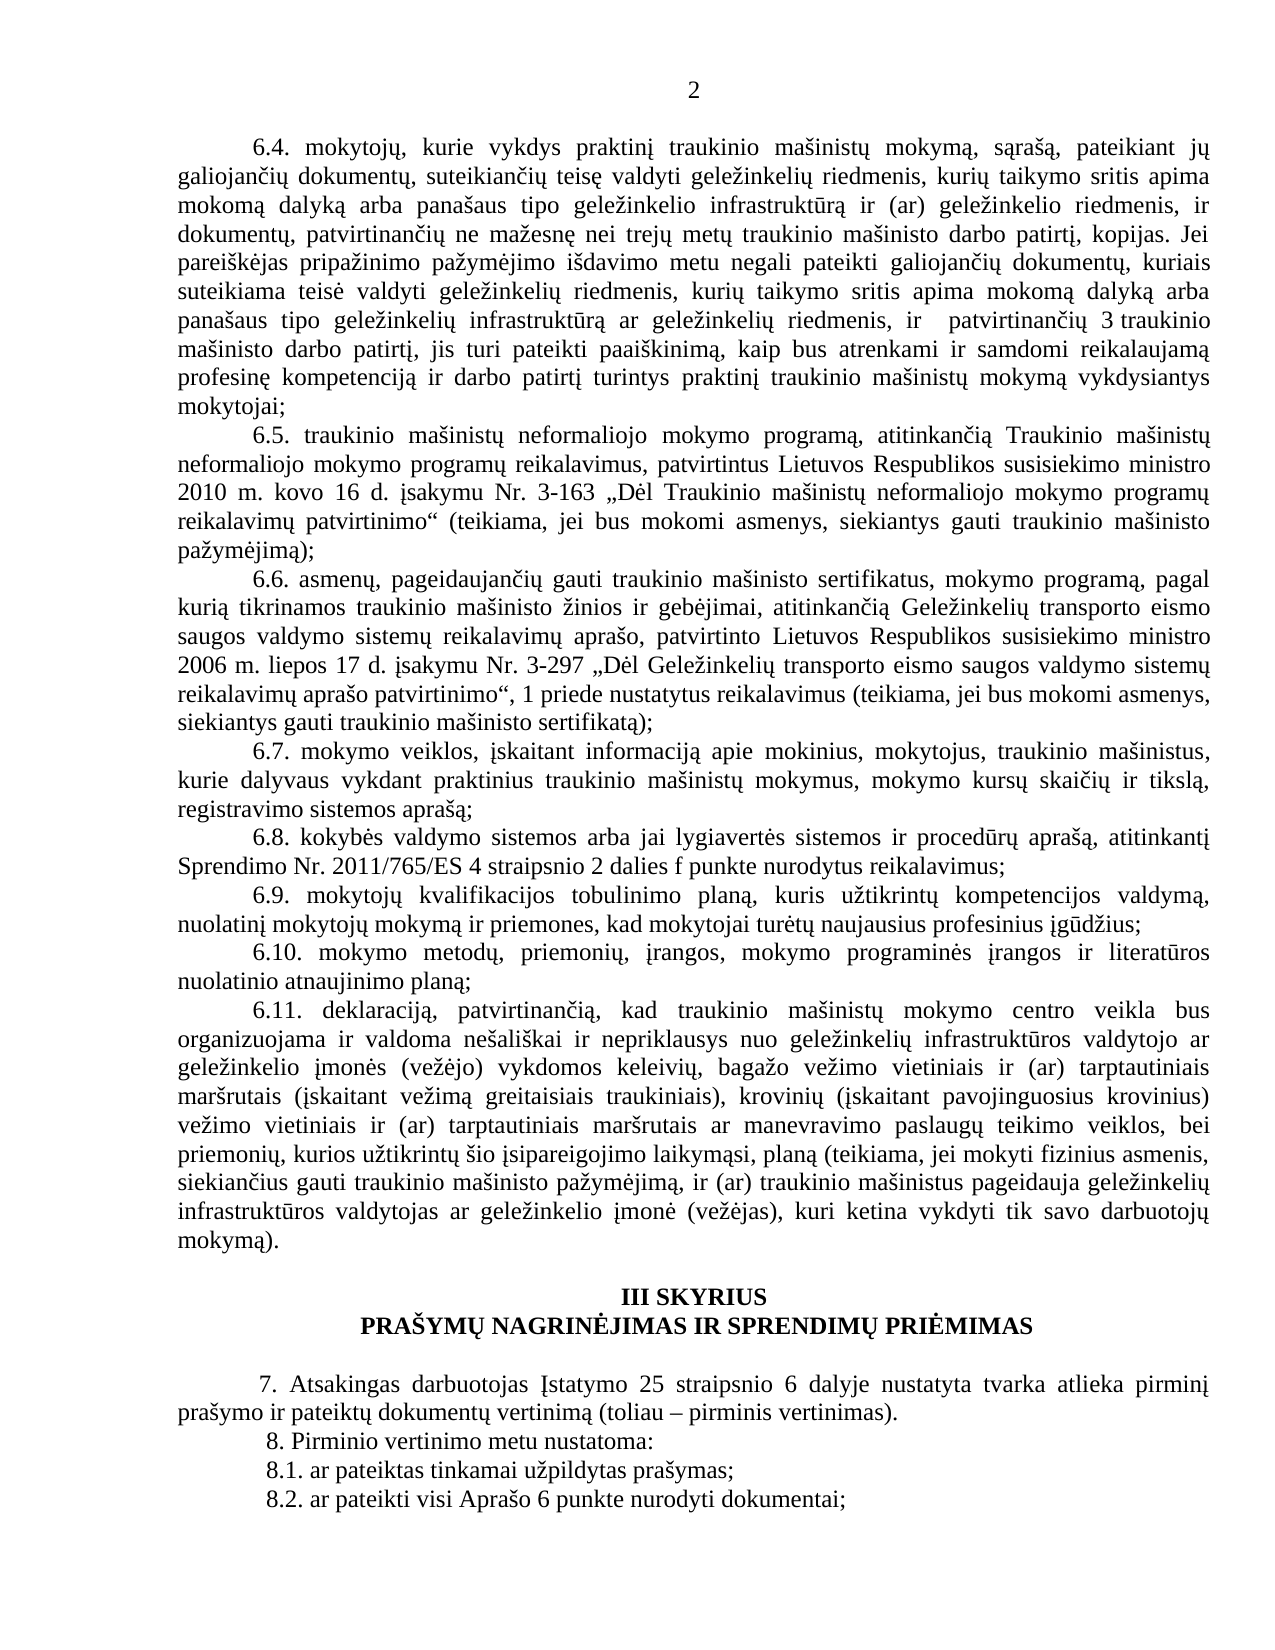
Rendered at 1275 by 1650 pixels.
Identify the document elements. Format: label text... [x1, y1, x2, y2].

text 7. Atsakingas darbuotojas Įstatymo 25 straipsnio 6 dalyje nustatyta tvarka atlieka pirminį prašymo ir pateiktų dokumentų vertinimą (toliau – pirminis vertinimas). [177, 1369, 1211, 1426]
text PRAŠYMŲ NAGRINĖJIMAS IR SPRENDIMŲ PRIĖMIMAS [177, 1311, 1211, 1340]
text 8.2. ar pateikti visi Aprašo 6 punkte nurodyti dokumentai; [266, 1484, 1211, 1512]
text 6.8. kokybės valdymo sistemos arba jai lygiavertės sistemos ir procedūrų aprašą, atitinkantį Sprendimo Nr. 2011/765/ES 4 straipsnio 2 dalies f punkte nurodytus reikalavimus; [177, 822, 1211, 880]
text 6.11. deklaraciją, patvirtinančią, kad traukinio mašinistų mokymo centro veikla bus organizuojama ir valdoma nešališkai ir nepriklausys nuo geležinkelių infrastruktūros valdytojo ar geležinkelio įmonės (vežėjo) vykdomos keleivių, bagažo vežimo vietiniais ir (ar) tarptautiniais maršrutais (įskaitant vežimą greitaisiais traukiniais), krovinių (įskaitant pavojinguosius krovinius) vežimo vietiniais ir (ar) tarptautiniais maršrutais ar manevravimo paslaugų teikimo veiklos, bei priemonių, kurios užtikrintų šio įsipareigojimo laikymąsi, planą (teikiama, jei mokyti fizinius asmenis, siekiančius gauti traukinio mašinisto pažymėjimą, ir (ar) traukinio mašinistus pageidauja geležinkelių infrastruktūros valdytojas ar geležinkelio įmonė (vežėjas), kuri ketina vykdyti tik savo darbuotojų mokymą). [177, 995, 1211, 1254]
text 6.5. traukinio mašinistų neformaliojo mokymo programą, atitinkančią Traukinio mašinistų neformaliojo mokymo programų reikalavimus, patvirtintus Lietuvos Respublikos susisiekimo ministro 2010 m. kovo 16 d. įsakymu Nr. 3-163 „Dėl Traukinio mašinistų neformaliojo mokymo programų reikalavimų patvirtinimo“ (teikiama, jei bus mokomi asmenys, siekiantys gauti traukinio mašinisto pažymėjimą); [177, 420, 1211, 564]
text 6.4. mokytojų, kurie vykdys praktinį traukinio mašinistų mokymą, sąrašą, pateikiant jų galiojančių dokumentų, suteikiančių teisę valdyti geležinkelių riedmenis, kurių taikymo sritis apima mokomą dalyką arba panašaus tipo geležinkelio infrastruktūrą ir (ar) geležinkelio riedmenis, ir dokumentų, patvirtinančių ne mažesnę nei trejų metų traukinio mašinisto darbo patirtį, kopijas. Jei pareiškėjas pripažinimo pažymėjimo išdavimo metu negali pateikti galiojančių dokumentų, kuriais suteikiama teisė valdyti geležinkelių riedmenis, kurių taikymo sritis apima mokomą dalyką arba panašaus tipo geležinkelių infrastruktūrą ar geležinkelių riedmenis, ir patvirtinančių 3 traukinio mašinisto darbo patirtį, jis turi pateikti paaiškinimą, kaip bus atrenkami ir samdomi reikalaujamą profesinę kompetenciją ir darbo patirtį turintys praktinį traukinio mašinistų mokymą vykdysiantys mokytojai; [177, 132, 1211, 420]
text III SKYRIUS [177, 1282, 1211, 1311]
text 6.6. asmenų, pageidaujančių gauti traukinio mašinisto sertifikatus, mokymo programą, pagal kurią tikrinamos traukinio mašinisto žinios ir gebėjimai, atitinkančią Geležinkelių transporto eismo saugos valdymo sistemų reikalavimų aprašo, patvirtinto Lietuvos Respublikos susisiekimo ministro 2006 m. liepos 17 d. įsakymu Nr. 3-297 „Dėl Geležinkelių transporto eismo saugos valdymo sistemų reikalavimų aprašo patvirtinimo“, 1 priede nustatytus reikalavimus (teikiama, jei bus mokomi asmenys, siekiantys gauti traukinio mašinisto sertifikatą); [177, 564, 1211, 736]
text 8.1. ar pateiktas tinkamai užpildytas prašymas; [266, 1455, 1211, 1484]
text 6.10. mokymo metodų, priemonių, įrangos, mokymo programinės įrangos ir literatūros nuolatinio atnaujinimo planą; [177, 937, 1211, 995]
text 8. Pirminio vertinimo metu nustatoma: [266, 1426, 1211, 1455]
text 6.7. mokymo veiklos, įskaitant informaciją apie mokinius, mokytojus, traukinio mašinistus, kurie dalyvaus vykdant praktinius traukinio mašinistų mokymus, mokymo kursų skaičių ir tikslą, registravimo sistemos aprašą; [177, 736, 1211, 822]
text 6.9. mokytojų kvalifikacijos tobulinimo planą, kuris užtikrintų kompetencijos valdymą, nuolatinį mokytojų mokymą ir priemones, kad mokytojai turėtų naujausius profesinius įgūdžius; [177, 880, 1211, 937]
